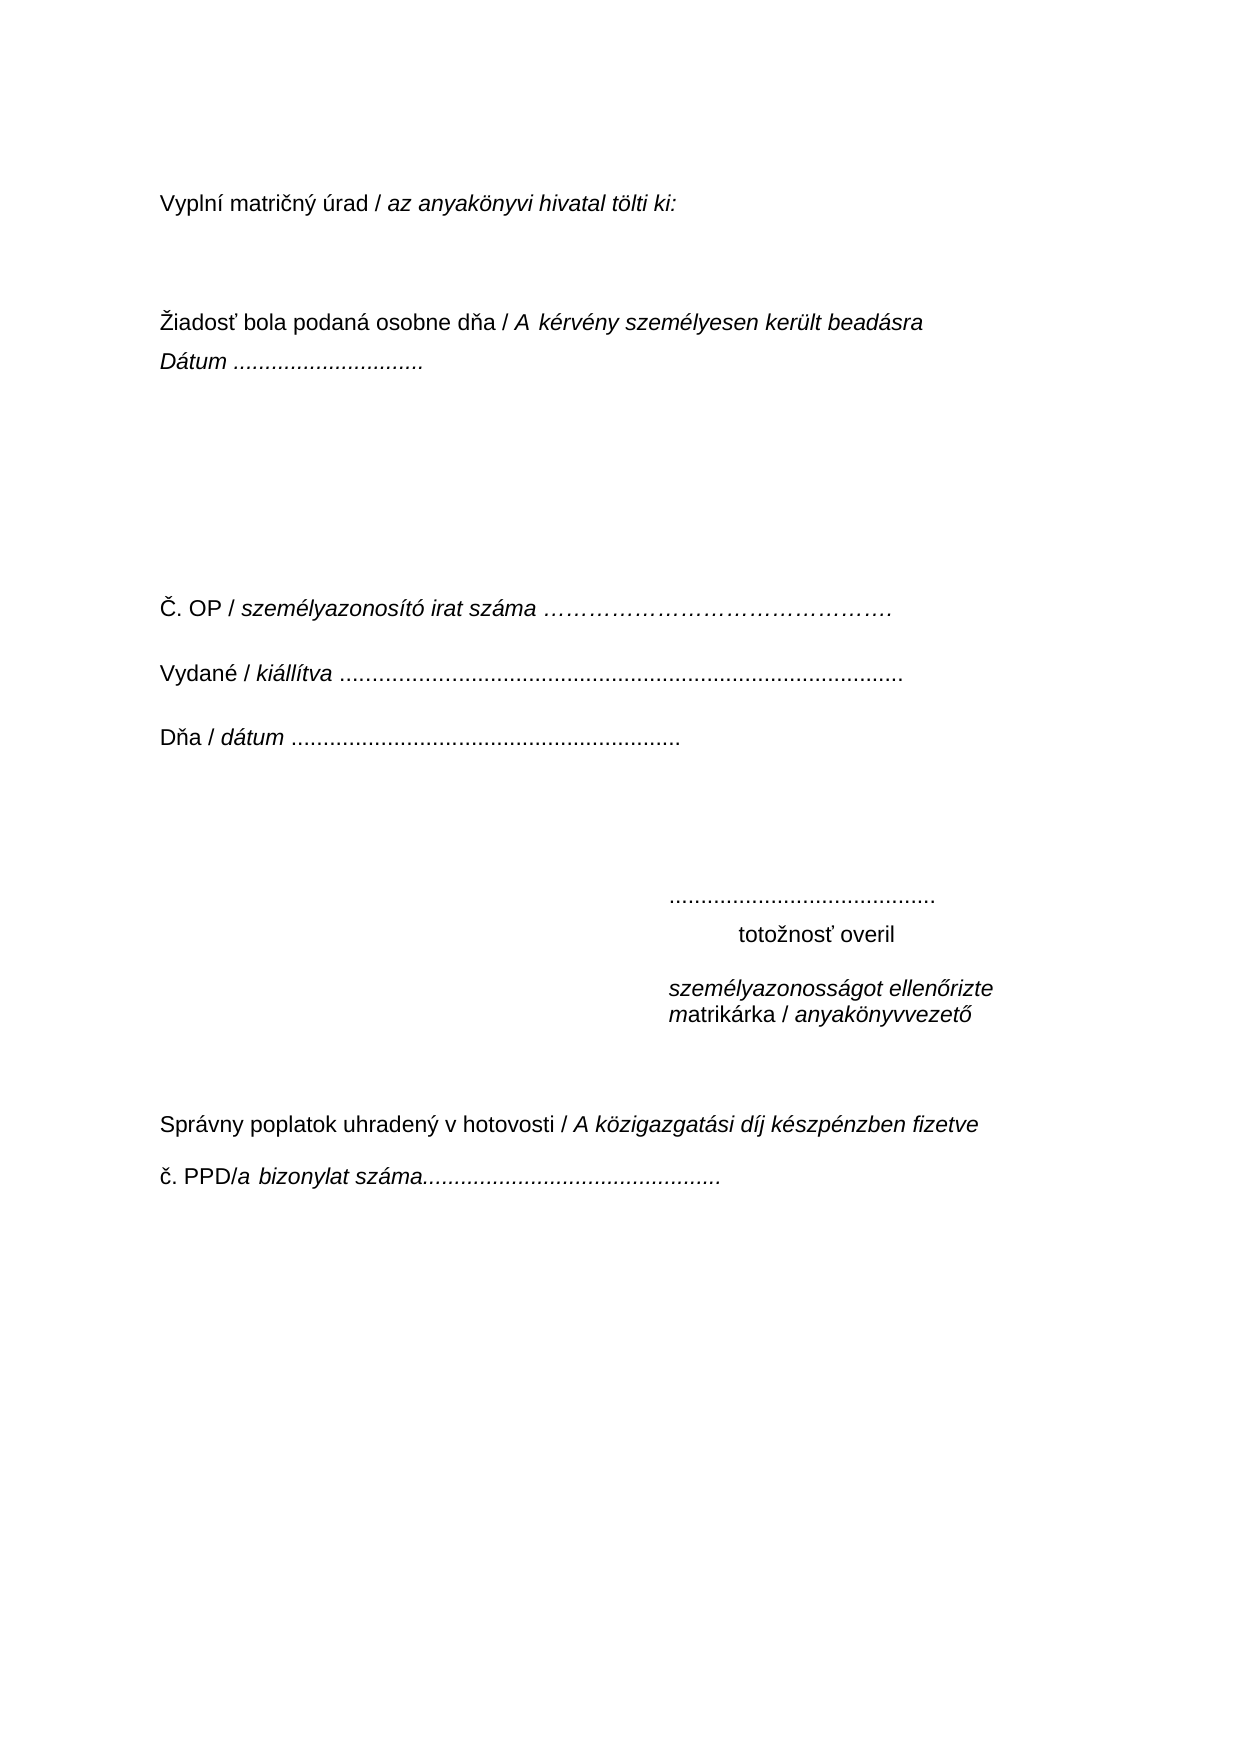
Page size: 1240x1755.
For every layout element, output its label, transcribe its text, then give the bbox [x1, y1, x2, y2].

text č. PPD/a bizonylat száma............................................... [159, 1163, 1081, 1189]
text személyazonosságot ellenőrizte matrikárka / anyakönyvvezető [668, 974, 1081, 1027]
text Správny poplatok uhradený v hotovosti / A közigazgatási díj készpénzben fizetve [159, 1111, 1081, 1137]
text Vyplní matričný úrad / az anyakönyvi hivatal tölti ki: [159, 190, 1081, 216]
text totožnosť overil [668, 921, 1081, 947]
text Žiadosť bola podaná osobne dňa / A kérvény személyesen került beadásra [159, 308, 1081, 335]
text Dňa / dátum ................................... [159, 724, 1081, 751]
text Dátum .............................. [159, 348, 1081, 374]
text Vydané / kiállítva ...................................................................... [159, 660, 1081, 686]
text .......................................... [668, 882, 1081, 909]
text Č. OP / személyazonosító irat száma ………………………………………. [159, 595, 1081, 622]
